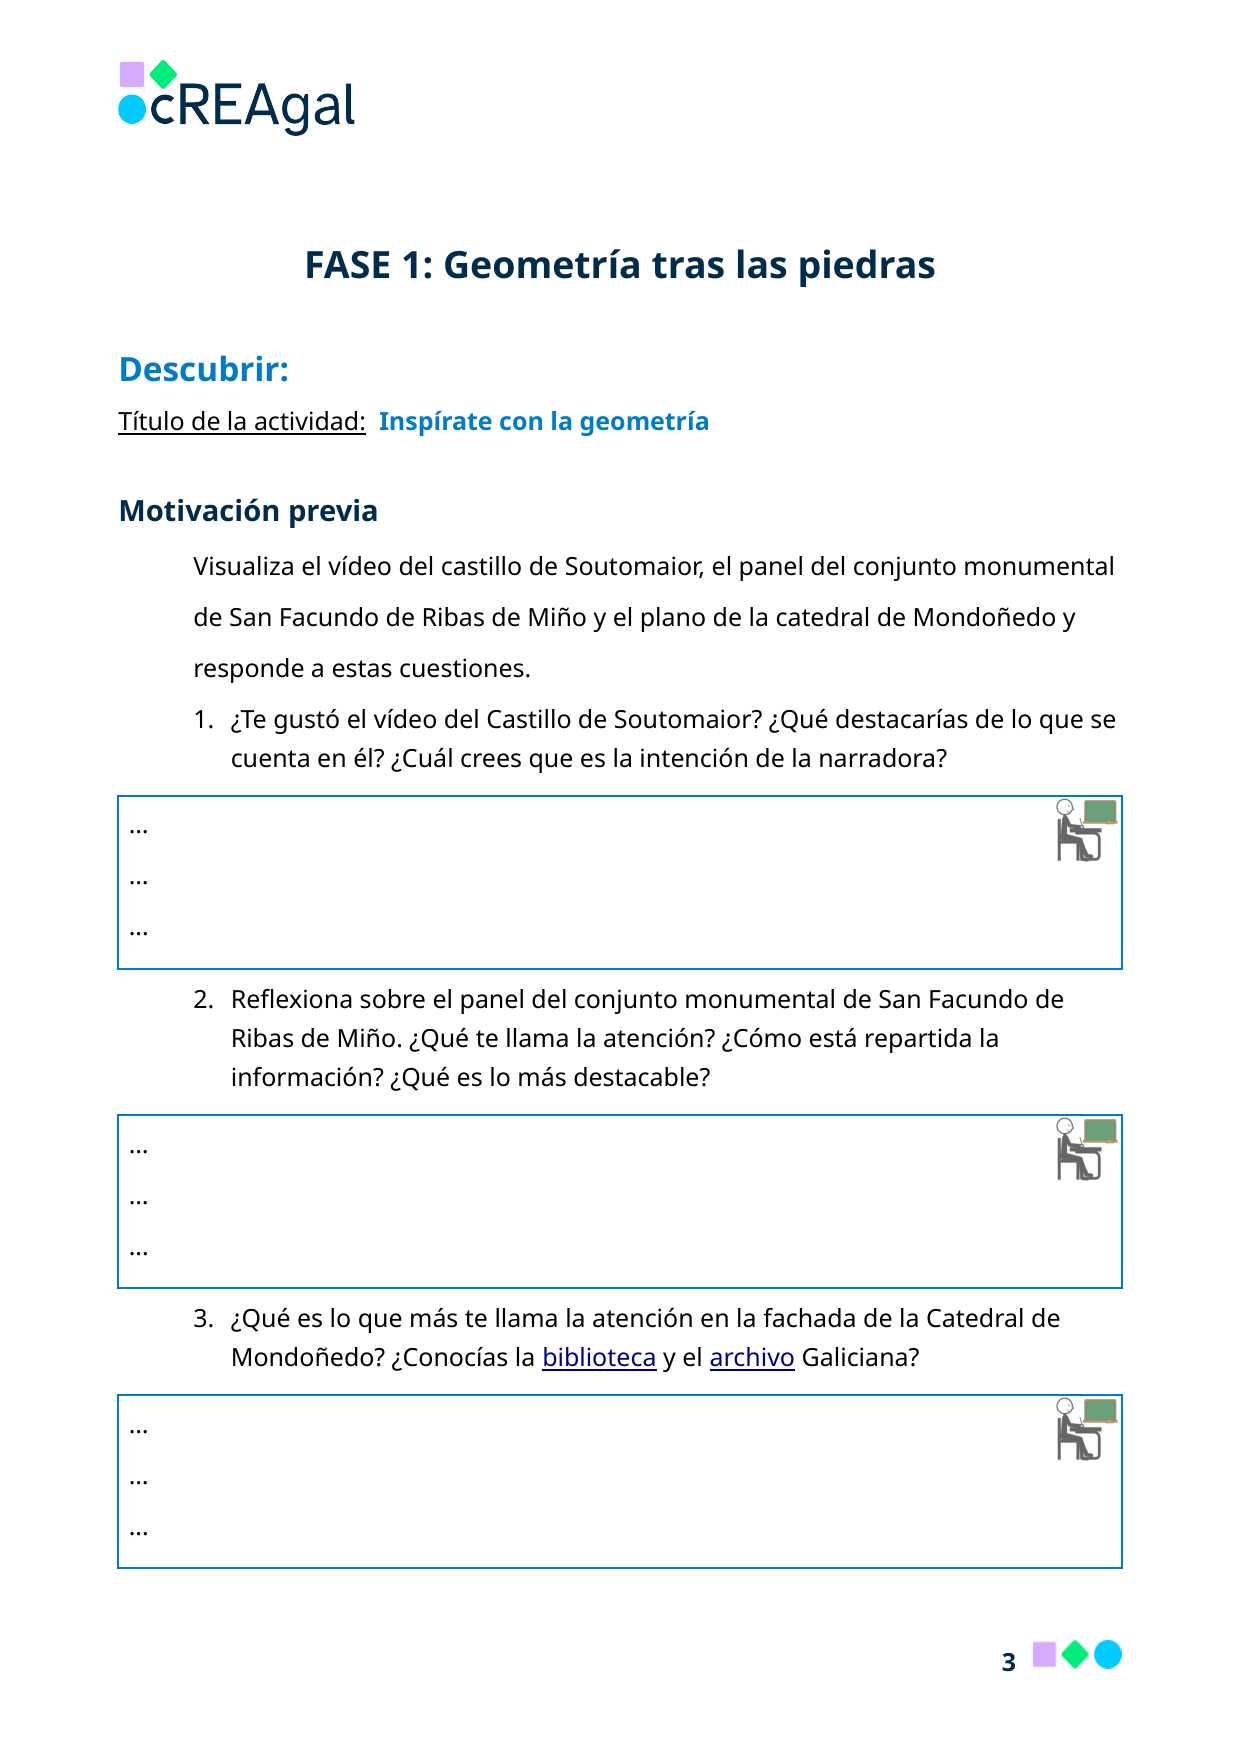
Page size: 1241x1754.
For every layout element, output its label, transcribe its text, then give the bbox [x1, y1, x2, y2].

picture [118, 60, 355, 136]
picture [1112, 1640, 1122, 1651]
picture [1111, 1657, 1122, 1669]
list ¿Te gustó el vídeo del Castillo de Soutomaior? ¿Qué destacarías de lo que se cuenta en él? ¿Cuál crees que es la intención de la narradora? [193, 702, 1122, 775]
picture [1032, 1640, 1105, 1669]
text Título de la actividad: Inspírate con la geometría [118, 404, 1122, 438]
subtitle FASE 1: Geometría tras las piedras [118, 238, 1122, 289]
table_header … … ... [119, 1396, 1121, 1567]
list Reflexiona sobre el panel del conjunto monumental de San Facundo de Ribas de Miño. ¿Qué te llama la atención? ¿Cómo está repartida la información? ¿Qué es lo más destacable? [193, 982, 1122, 1094]
list ¿Qué es lo que más te llama la atención en la fachada de la Catedral de Mondoñedo? ¿Conocías la biblioteca y el archivo Galiciana? [193, 1301, 1122, 1374]
table_header … … ... [119, 797, 1121, 968]
subtitle Motivación previa [118, 490, 1122, 530]
list Visualiza el vídeo del castillo de Soutomaior, el panel del conjunto monumental de San Facundo de Ribas de Miño y el plano de la catedral de Mondoñedo y responde a estas cuestiones. [156, 548, 1122, 684]
subtitle Descubrir: [118, 346, 1122, 391]
table_header … … ... [119, 1116, 1121, 1287]
